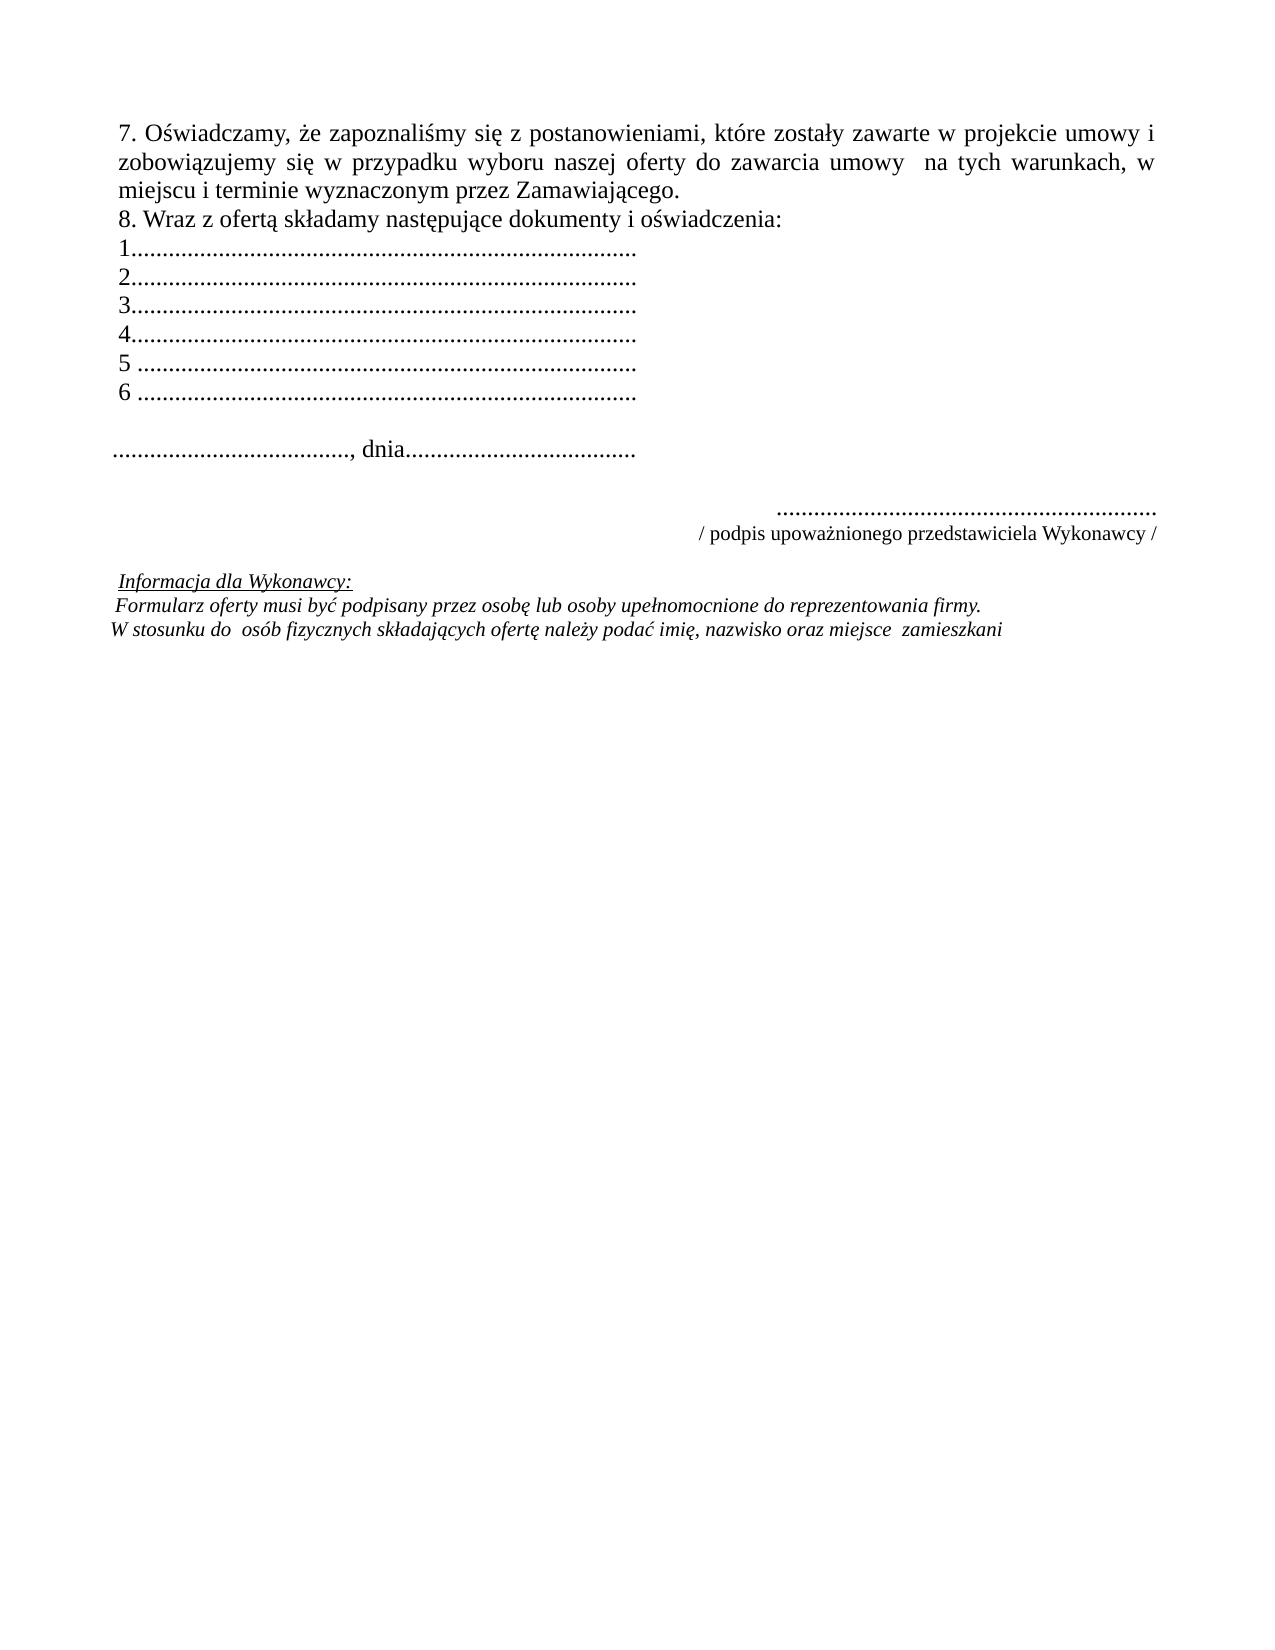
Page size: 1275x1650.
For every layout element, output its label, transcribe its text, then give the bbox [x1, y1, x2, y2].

text Formularz oferty musi być podpisany przez osobę lub osoby upełnomocnione do reprezentowania firmy. [99, 593, 1157, 617]
text ............................................................. [118, 492, 1157, 521]
text 3................................................................................. [118, 291, 1157, 319]
text 4................................................................................. [118, 319, 1157, 348]
text 2................................................................................. [118, 262, 1157, 291]
text / podpis upoważnionego przedstawiciela Wykonawcy / [118, 521, 1157, 545]
text 6 ................................................................................ [118, 377, 1157, 406]
text W stosunku do osób fizycznych składających ofertę należy podać imię, nazwisko oraz miejsce zamieszkani [99, 617, 1157, 641]
text 7. Oświadczamy, że zapoznaliśmy się z postanowieniami, które zostały zawarte w projekcie umowy i zobowiązujemy się w przypadku wyboru naszej oferty do zawarcia umowy na tych warunkach, w miejscu i terminie wyznaczonym przez Zamawiającego. [118, 118, 1157, 204]
text 1................................................................................. [118, 233, 1157, 262]
text Informacja dla Wykonawcy: [118, 569, 1157, 593]
text ......................................, dnia..................................... [99, 434, 1157, 463]
text 8. Wraz z ofertą składamy następujące dokumenty i oświadczenia: [118, 204, 1217, 233]
text 5 ................................................................................ [118, 348, 1157, 377]
